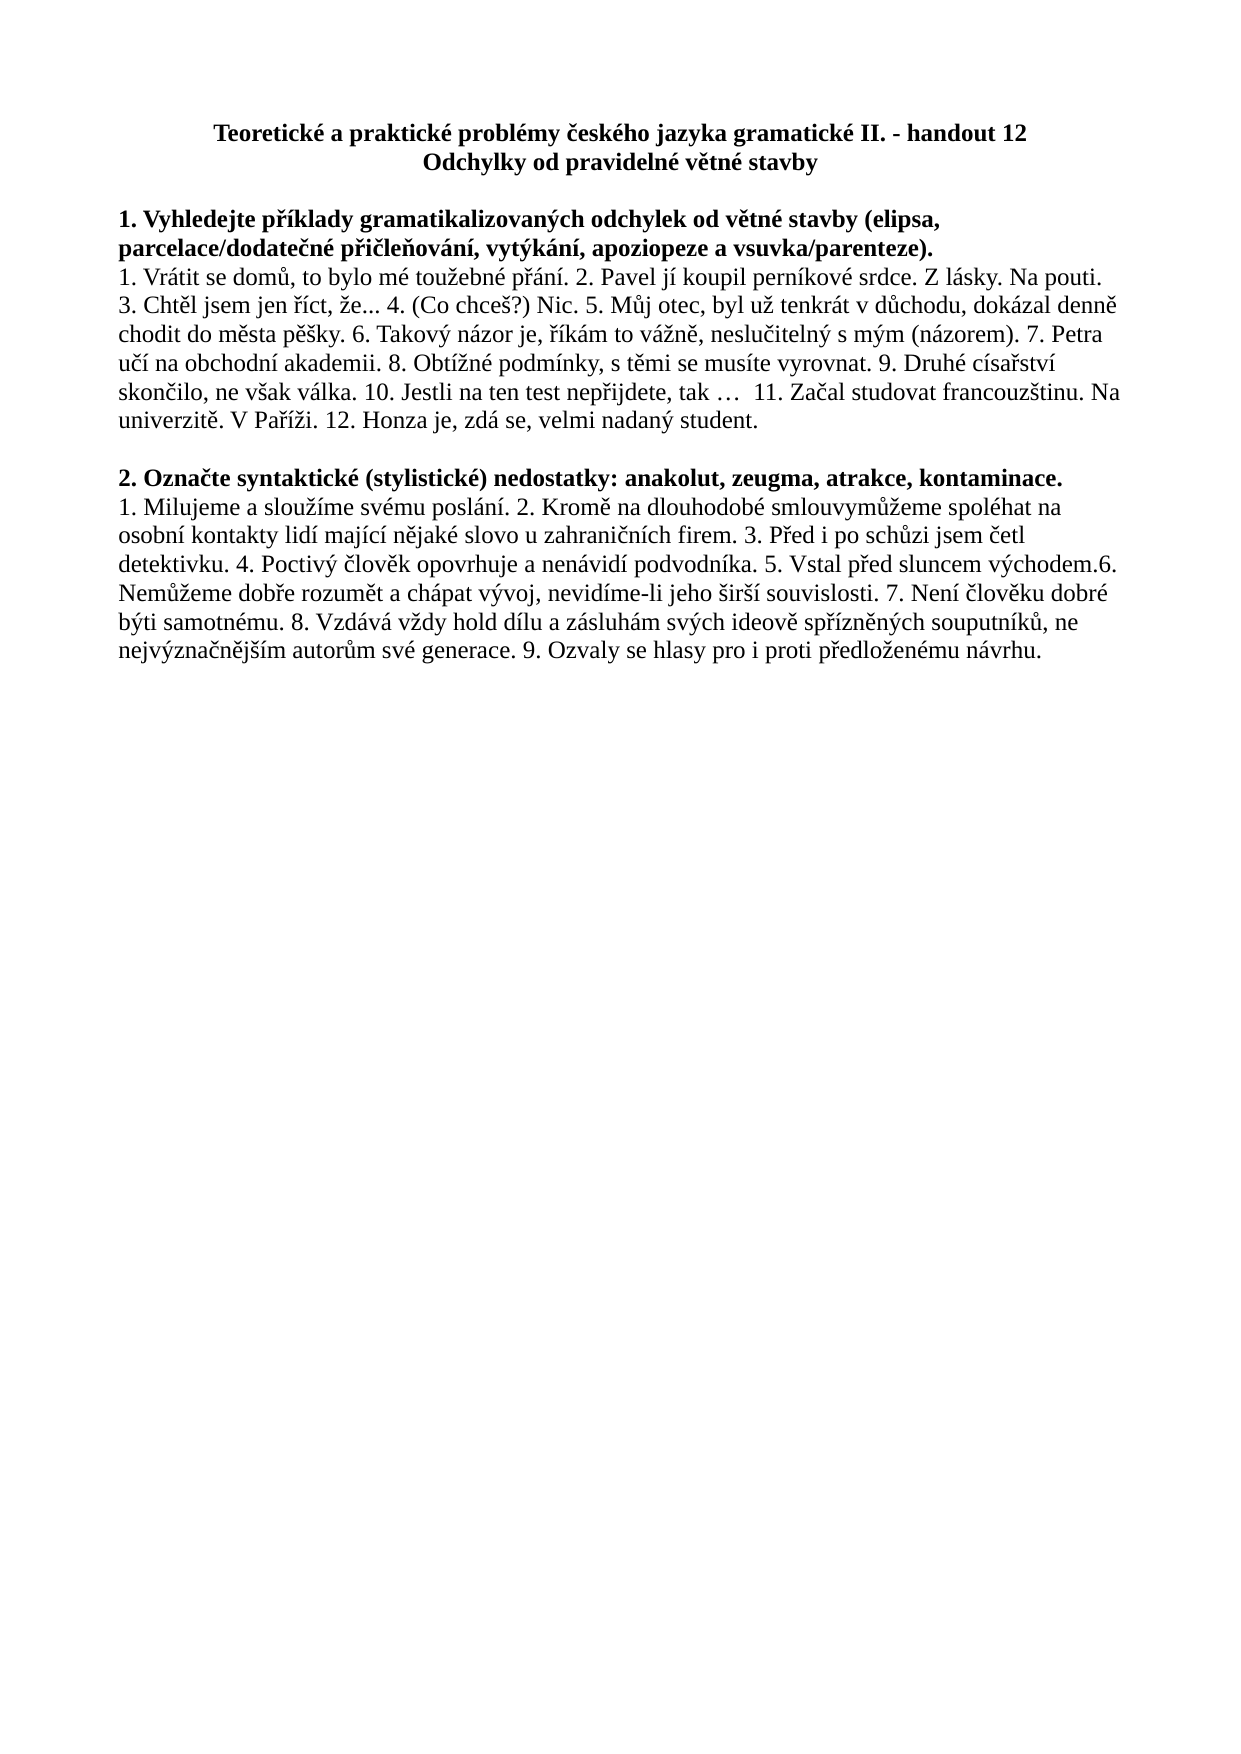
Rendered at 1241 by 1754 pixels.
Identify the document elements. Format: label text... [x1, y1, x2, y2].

text 1. Vrátit se domů, to bylo mé toužebné přání. 2. Pavel jí koupil perníkové srdce. Z lásky. Na pouti. 3. Chtěl jsem jen říct, že... 4. (Co chceš?) Nic. 5. Můj otec, byl už tenkrát v důchodu, dokázal denně chodit do města pěšky. 6. Takový názor je, říkám to vážně, neslučitelný s mým (názorem). 7. Petra učí na obchodní akademii. 8. Obtížné podmínky, s těmi se musíte vyrovnat. 9. Druhé císařství skončilo, ne však válka. 10. Jestli na ten test nepřijdete, tak … 11. Začal studovat francouzštinu. Na univerzitě. V Paříži. 12. Honza je, zdá se, velmi nadaný student. [118, 262, 1122, 434]
text 1. Vyhledejte příklady gramatikalizovaných odchylek od větné stavby (elipsa, parcelace/dodatečné přičleňování, vytýkání, apoziopeze a vsuvka/parenteze). [118, 204, 1122, 262]
text 1. Milujeme a sloužíme svému poslání. 2. Kromě na dlouhodobé smlouvymůžeme spoléhat na osobní kontakty lidí mající nějaké slovo u zahraničních firem. 3. Před i po schůzi jsem četl detektivku. 4. Poctivý člověk opovrhuje a nenávidí podvodníka. 5. Vstal před sluncem východem.6. Nemůžeme dobře rozumět a chápat vývoj, nevidíme-li jeho širší souvislosti. 7. Není člověku dobré býti samotnému. 8. Vzdává vždy hold dílu a zásluhám svých ideově spřízněných souputníků, ne nejvýznačnějším autorům své generace. 9. Ozvaly se hlasy pro i proti předloženému návrhu. [118, 492, 1122, 664]
text Teoretické a praktické problémy českého jazyka gramatické II. - handout 12 [118, 118, 1122, 147]
text 2. Označte syntaktické (stylistické) nedostatky: anakolut, zeugma, atrakce, kontaminace. [118, 463, 1122, 492]
text Odchylky od pravidelné větné stavby [118, 147, 1122, 176]
